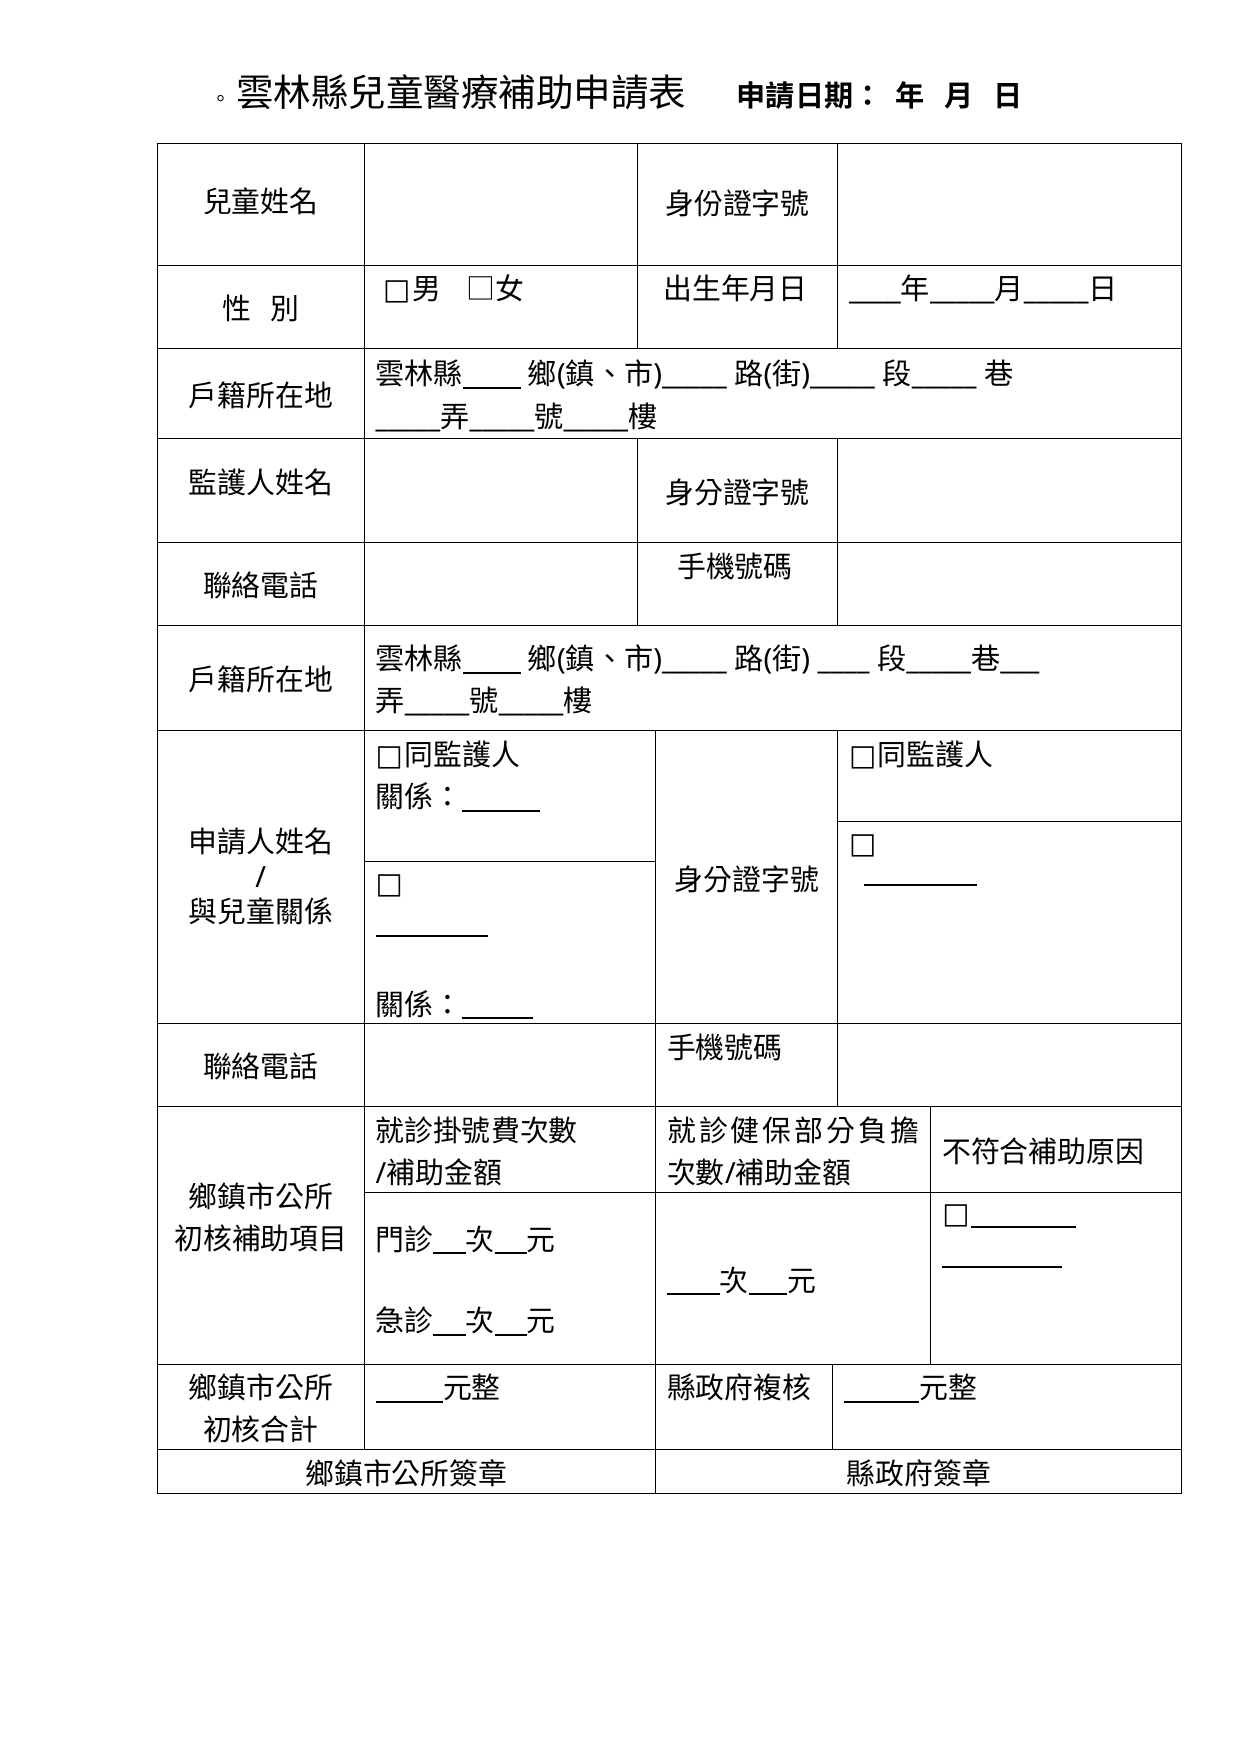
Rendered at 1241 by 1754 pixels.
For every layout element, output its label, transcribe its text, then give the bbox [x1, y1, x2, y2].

table_header 身份證字號 [638, 144, 837, 265]
table_cell [838, 1024, 1181, 1106]
table_cell 門診 次 元 急診 次 元 [365, 1193, 655, 1364]
table_cell □男 □女 [365, 266, 637, 348]
table_header 兒童姓名 [158, 144, 364, 265]
table_cell □同監護人 [838, 731, 1181, 821]
table_cell □同監護人 關係： [365, 731, 655, 861]
table_cell 元整 [833, 1365, 1181, 1449]
table_cell 縣政府簽章 [656, 1450, 1181, 1493]
table_cell 雲林縣 鄉(鎮、市)_____ 路(街) ____ 段_____巷___ 弄_____號_____樓 [365, 626, 1181, 730]
table_cell 鄉鎮市公所簽章 [158, 1450, 655, 1493]
table_cell □ [931, 1193, 1181, 1364]
table_cell 申請人姓名 / 與兒童關係 [158, 731, 364, 1023]
table_cell [365, 1024, 655, 1106]
table_cell 聯絡電話 [158, 1024, 364, 1106]
table_cell 戶籍所在地 [158, 349, 364, 438]
table_cell 就診掛號費次數 /補助金額 [365, 1107, 655, 1192]
table_cell 鄉鎮市公所 初核補助項目 [158, 1107, 364, 1364]
table_cell 身分證字號 [656, 731, 837, 1023]
table_cell [365, 439, 637, 542]
table_cell [365, 543, 637, 625]
table_cell 監護人姓名 [158, 439, 364, 542]
table_header [838, 144, 1181, 265]
table_cell 就診健保部分負擔次數/補助金額 [656, 1107, 930, 1192]
table_cell ____年_____月_____日 [838, 266, 1181, 348]
table_cell 縣政府複核 [656, 1365, 832, 1449]
table_header [365, 144, 637, 265]
table_cell □ [838, 822, 1181, 1023]
table_cell 出生年月日 [638, 266, 837, 348]
table_cell □ 關係： [365, 862, 655, 1023]
table_cell 性 別 [158, 266, 364, 348]
table_cell 身分證字號 [638, 439, 837, 542]
table_cell [838, 439, 1181, 542]
table_cell 手機號碼 [656, 1024, 837, 1106]
table_cell 聯絡電話 [158, 543, 364, 625]
table_cell 手機號碼 [638, 543, 837, 625]
table_cell 次 元 [656, 1193, 930, 1364]
table_cell [838, 543, 1181, 625]
text 。 雲林縣兒童醫療補助申請表 申請日期： 年 月 日 [169, 63, 1106, 117]
table_cell 元整 [365, 1365, 655, 1449]
table_cell 戶籍所在地 [158, 626, 364, 730]
table_cell 鄉鎮市公所 初核合計 [158, 1365, 364, 1449]
table_cell 雲林縣 鄉(鎮、市)_____ 路(街)_____ 段_____ 巷 _____弄_____號_____樓 [365, 349, 1181, 438]
table_cell 不符合補助原因 [931, 1107, 1181, 1192]
